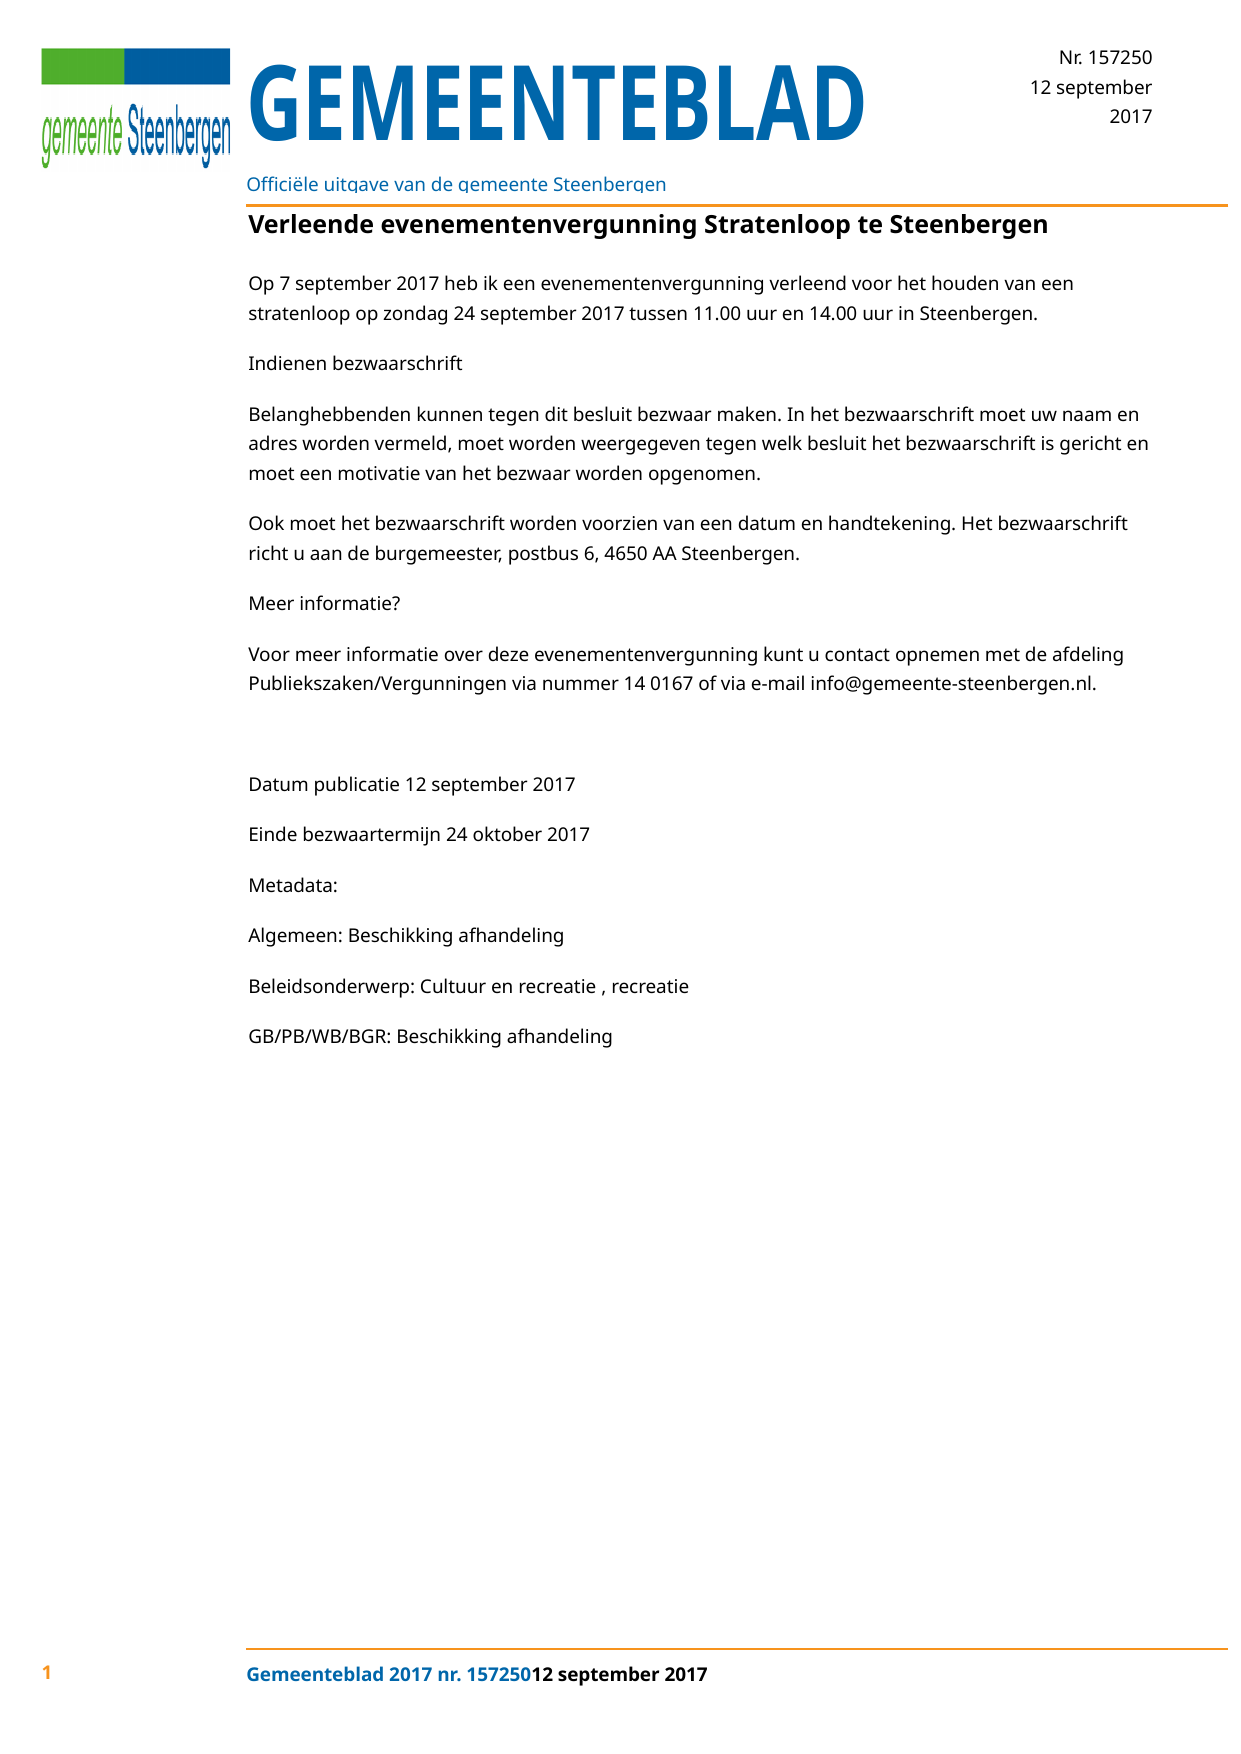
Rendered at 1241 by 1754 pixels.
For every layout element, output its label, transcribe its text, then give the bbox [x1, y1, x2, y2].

text ­ [248, 721, 1152, 746]
text Verleende evenementenvergunning Stratenloop te Steenbergen [248, 207, 1152, 241]
text Voor meer informatie over deze evenementenvergunning kunt u contact opnemen met de afdeling Publiekszaken/Vergunningen via nummer 14 0167 of via e-mail info@gemeente-steenbergen.nl. [248, 641, 1152, 696]
text Metadata: [248, 872, 1152, 898]
text GB/PB/WB/BGR: Beschikking afhandeling [248, 1023, 1152, 1049]
text Op 7 september 2017 heb ik een evenementenvergunning verleend voor het houden van een stratenloop op zondag 24 september 2017 tussen 11.00 uur en 14.00 uur in Steenbergen. [248, 270, 1152, 326]
picture [41, 47, 231, 172]
text Indienen bezwaarschrift [248, 350, 1152, 376]
text Datum publicatie 12 september 2017 [248, 771, 1152, 797]
text Meer informatie? [248, 590, 1152, 616]
text Algemeen: Beschikking afhandeling [248, 922, 1152, 948]
text Beleidsonderwerp: Cultuur en recreatie , recreatie [248, 973, 1152, 998]
text Einde bezwaartermijn 24 oktober 2017 [248, 822, 1152, 847]
text Ook moet het bezwaarschrift worden voorzien van een datum en handtekening. Het bezwaarschrift richt u aan de burgemeester, postbus 6, 4650 AA Steenbergen. [248, 510, 1152, 566]
text Belanghebbenden kunnen tegen dit besluit bezwaar maken. In het bezwaarschrift moet uw naam en adres worden vermeld, moet worden weergegeven tegen welk besluit het bezwaarschrift is gericht en moet een motivatie van het bezwaar worden opgenomen. [248, 401, 1152, 486]
